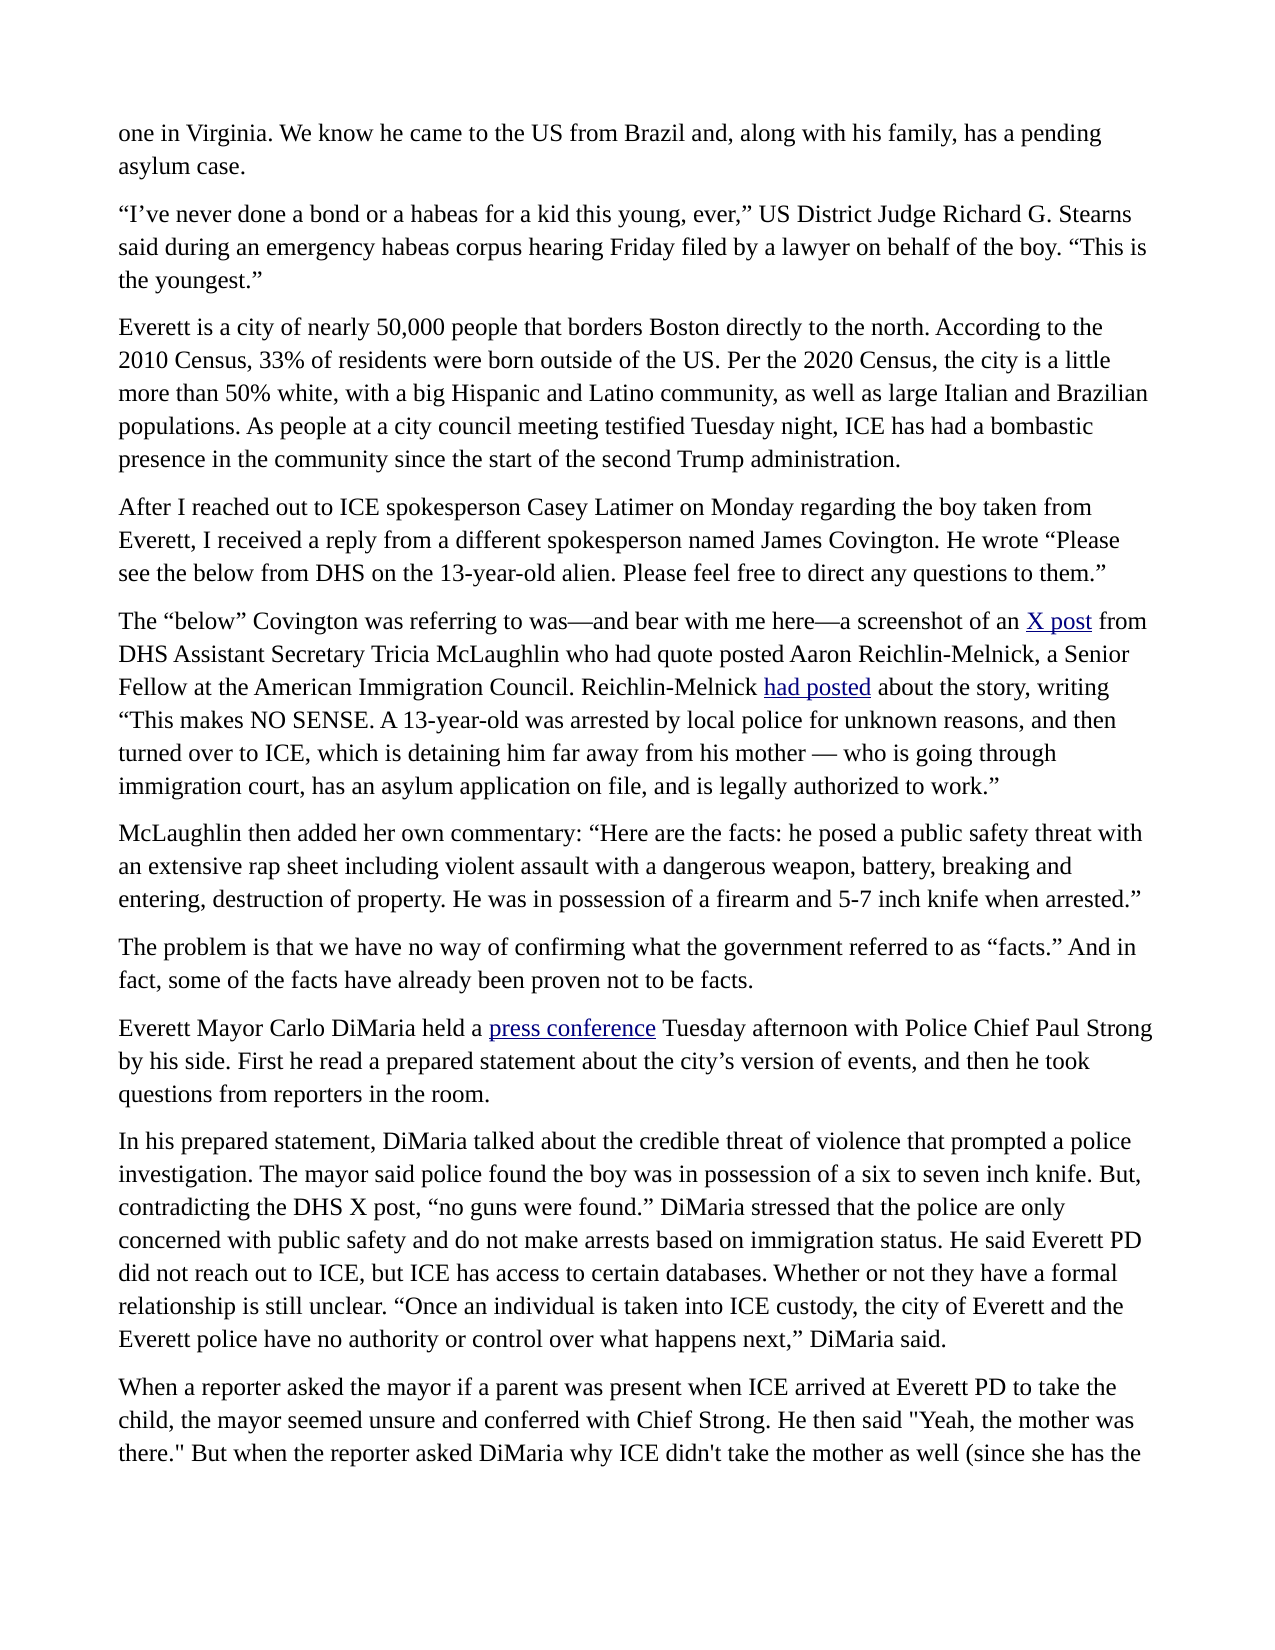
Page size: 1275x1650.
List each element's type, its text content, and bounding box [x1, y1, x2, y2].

text McLaughlin then added her own commentary: “Here are the facts: he posed a public safety threat with an extensive rap sheet including violent assault with a dangerous weapon, battery, breaking and entering, destruction of property. He was in possession of a firearm and 5-7 inch knife when arrested.” [118, 818, 1157, 913]
text The “below” Covington was referring to was—and bear with me here—a screenshot of an X post from DHS Assistant Secretary Tricia McLaughlin who had quote posted Aaron Reichlin-Melnick, a Senior Fellow at the American Immigration Council. Reichlin-Melnick had posted about the story, writing “This makes NO SENSE. A 13-year-old was arrested by local police for unknown reasons, and then turned over to ICE, which is detaining him far away from his mother — who is going through immigration court, has an asylum application on file, and is legally authorized to work.” [118, 606, 1157, 799]
text In his prepared statement, DiMaria talked about the credible threat of violence that prompted a police investigation. The mayor said police found the boy was in possession of a six to seven inch knife. But, contradicting the DHS X post, “no guns were found.” DiMaria stressed that the police are only concerned with public safety and do not make arrests based on immigration status. He said Everett PD did not reach out to ICE, but ICE has access to certain databases. Whether or not they have a formal relationship is still unclear. “Once an individual is taken into ICE custody, the city of Everett and the Everett police have no authority or control over what happens next,” DiMaria said. [118, 1126, 1157, 1353]
text The problem is that we have no way of confirming what the government referred to as “facts.” And in fact, some of the facts have already been proven not to be facts. [118, 932, 1157, 994]
text After I reached out to ICE spokesperson Casey Latimer on Monday regarding the boy taken from Everett, I received a reply from a different spokesperson named James Covington. He wrote “Please see the below from DHS on the 13-year-old alien. Please feel free to direct any questions to them.” [118, 492, 1157, 587]
text When a reporter asked the mayor if a parent was present when ICE arrived at Everett PD to take the child, the mayor seemed unsure and conferred with Chief Strong. He then said "Yeah, the mother was there." But when the reporter asked DiMaria why ICE didn't take the mother as well (since she has the [118, 1372, 1157, 1467]
text Everett Mayor Carlo DiMaria held a press conference Tuesday afternoon with Police Chief Paul Strong by his side. First he read a prepared statement about the city’s version of events, and then he took questions from reporters in the room. [118, 1013, 1157, 1107]
text Everett is a city of nearly 50,000 people that borders Boston directly to the north. According to the 2010 Census, 33% of residents were born outside of the US. Per the 2020 Census, the city is a little more than 50% white, with a big Hispanic and Latino community, as well as large Italian and Brazilian populations. As people at a city council meeting testified Tuesday night, ICE has had a bombastic presence in the community since the start of the second Trump administration. [118, 312, 1157, 473]
text one in Virginia. We know he came to the US from Brazil and, along with his family, has a pending asylum case. [118, 118, 1157, 180]
text “I’ve never done a bond or a habeas for a kid this young, ever,” US District Judge Richard G. Stearns said during an emergency habeas corpus hearing Friday filed by a lawyer on behalf of the boy. “This is the youngest.” [118, 199, 1157, 293]
